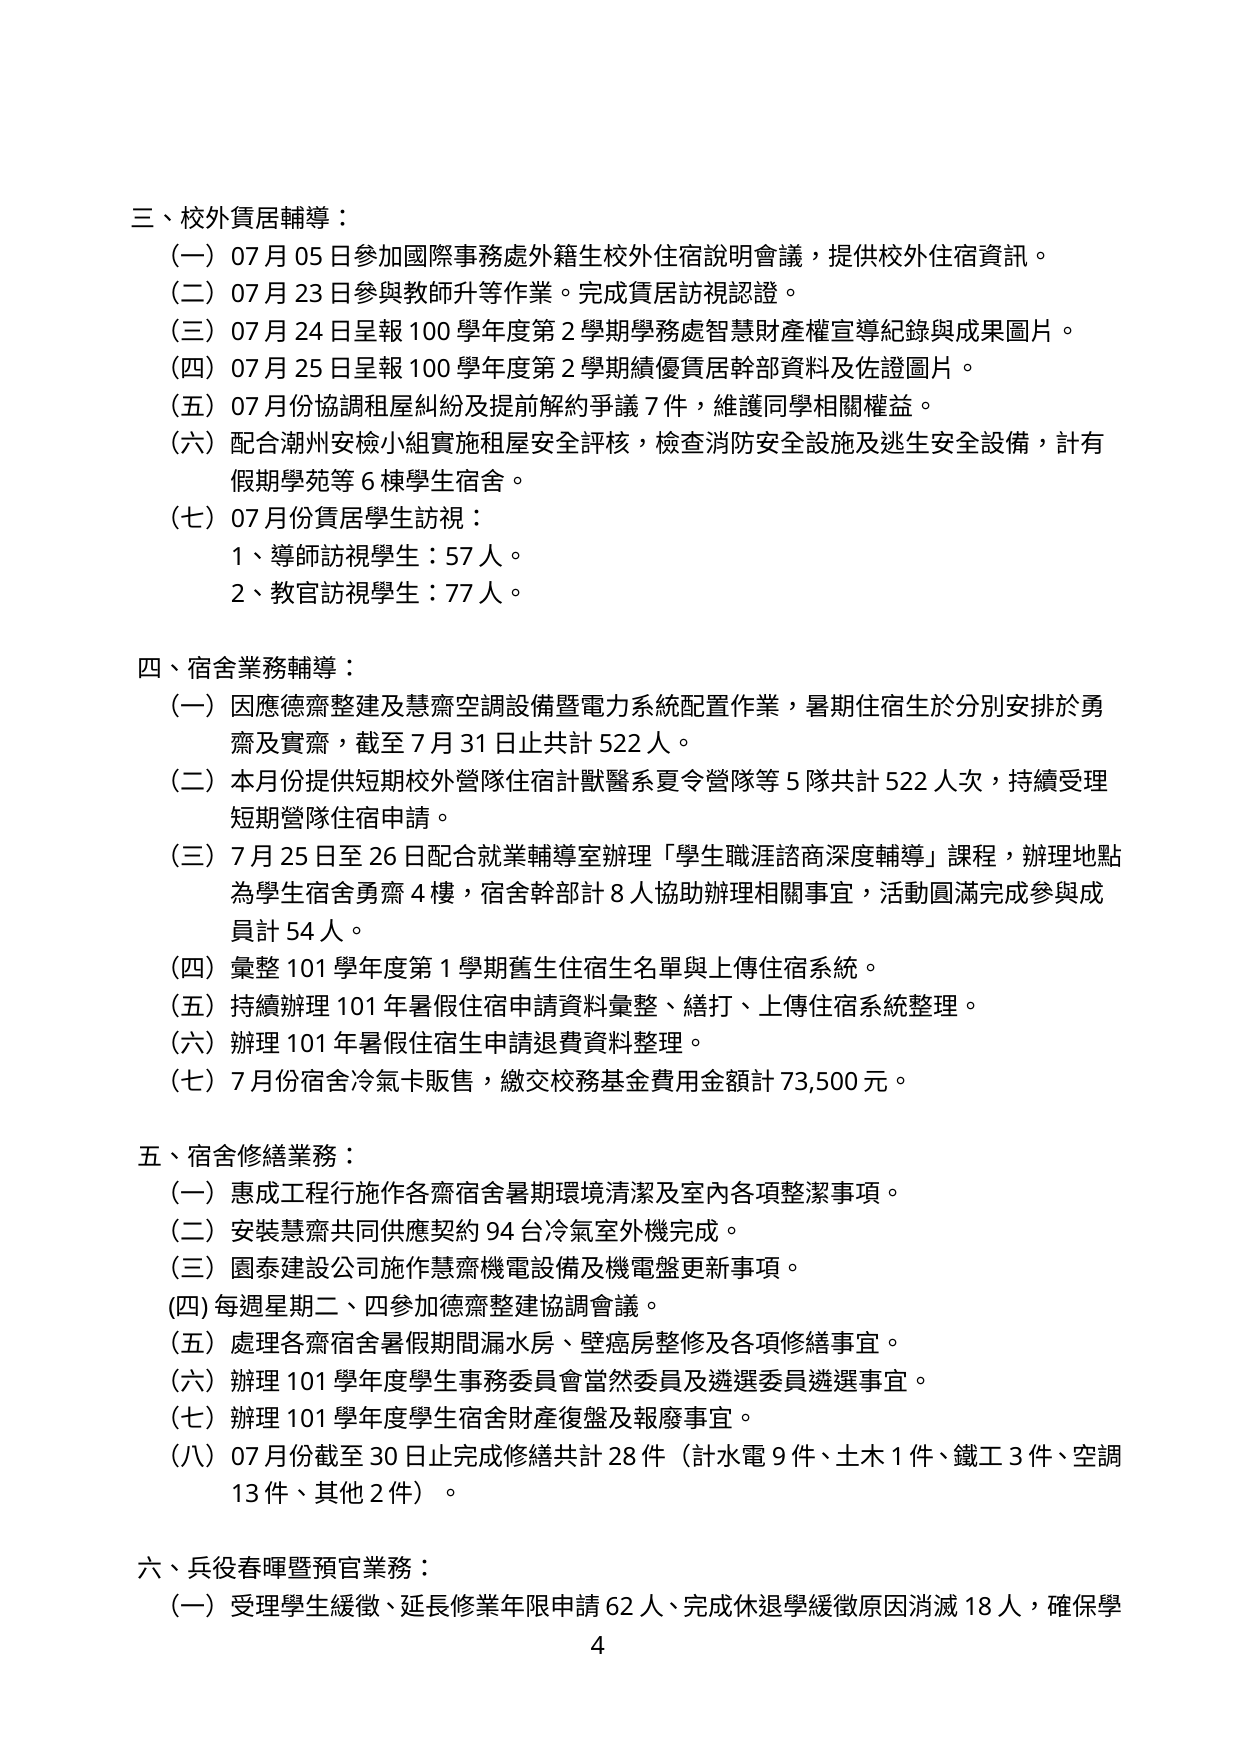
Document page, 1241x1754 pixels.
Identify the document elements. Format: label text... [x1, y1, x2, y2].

text （八）07月份截至30日止完成修繕共計28件（計水電9件、土木1件、鐵工3件、空調13件、其他2件）。 [156, 1435, 1122, 1510]
text （七）07月份賃居學生訪視： [156, 498, 1122, 535]
text (四) 每週星期二、四參加德齋整建協調會議。 [143, 1285, 1122, 1323]
text （七）7月份宿舍冷氣卡販售，繳交校務基金費用金額計73,500元。 [156, 1060, 1122, 1098]
text （一）因應德齋整建及慧齋空調設備暨電力系統配置作業，暑期住宿生於分別安排於勇齋及實齋，截至7月31日止共計522人。 [156, 685, 1122, 760]
text 2、教官訪視學生：77人。 [231, 573, 1122, 610]
text （七）辦理101學年度學生宿舍財產復盤及報廢事宜。 [118, 1398, 1122, 1435]
text （二）本月份提供短期校外營隊住宿計獸醫系夏令營隊等5隊共計522人次，持續受理短期營隊住宿申請。 [156, 760, 1122, 835]
text 六、兵役春暉暨預官業務： [137, 1548, 1122, 1585]
text （六）辦理101學年度學生事務委員會當然委員及遴選委員遴選事宜。 [143, 1360, 1122, 1398]
text （一）惠成工程行施作各齋宿舍暑期環境清潔及室內各項整潔事項。 [143, 1173, 1122, 1210]
text （六）辦理101年暑假住宿生申請退費資料整理。 [156, 1023, 1122, 1060]
text 三、校外賃居輔導： [118, 198, 1122, 235]
text （一）受理學生緩徵、延長修業年限申請62人、完成休退學緩徵原因消滅18人，確保學 [156, 1585, 1122, 1623]
text （五）持續辦理101年暑假住宿申請資料彙整、繕打、上傳住宿系統整理。 [156, 985, 1122, 1023]
text （三）園泰建設公司施作慧齋機電設備及機電盤更新事項。 [118, 1248, 1122, 1285]
text （五）處理各齋宿舍暑假期間漏水房、壁癌房整修及各項修繕事宜。 [143, 1323, 1122, 1360]
text （四）07月25日呈報100學年度第2學期績優賃居幹部資料及佐證圖片。 [156, 348, 1122, 385]
text （三）7月25日至26日配合就業輔導室辦理「學生職涯諮商深度輔導」課程，辦理地點為學生宿舍勇齋4樓，宿舍幹部計8人協助辦理相關事宜，活動圓滿完成參與成員計54人。 [156, 835, 1122, 948]
text 五、宿舍修繕業務： [137, 1135, 1122, 1173]
text （二）07月23日參與教師升等作業。完成賃居訪視認證。 [156, 273, 1122, 310]
text （五）07月份協調租屋糾紛及提前解約爭議7件，維護同學相關權益。 [156, 385, 1122, 423]
text 1、導師訪視學生：57人。 [231, 535, 1122, 573]
text （三）07月24日呈報100學年度第2學期學務處智慧財產權宣導紀錄與成果圖片。 [156, 310, 1122, 348]
text 四、宿舍業務輔導： [118, 648, 1122, 685]
text （一）07月05日參加國際事務處外籍生校外住宿說明會議，提供校外住宿資訊。 [118, 235, 1122, 273]
text （六）配合潮州安檢小組實施租屋安全評核，檢查消防安全設施及逃生安全設備，計有假期學苑等6棟學生宿舍。 [156, 423, 1122, 498]
text （四）彙整101學年度第1學期舊生住宿生名單與上傳住宿系統。 [156, 948, 1122, 985]
text （二）安裝慧齋共同供應契約94台冷氣室外機完成。 [143, 1210, 1122, 1248]
